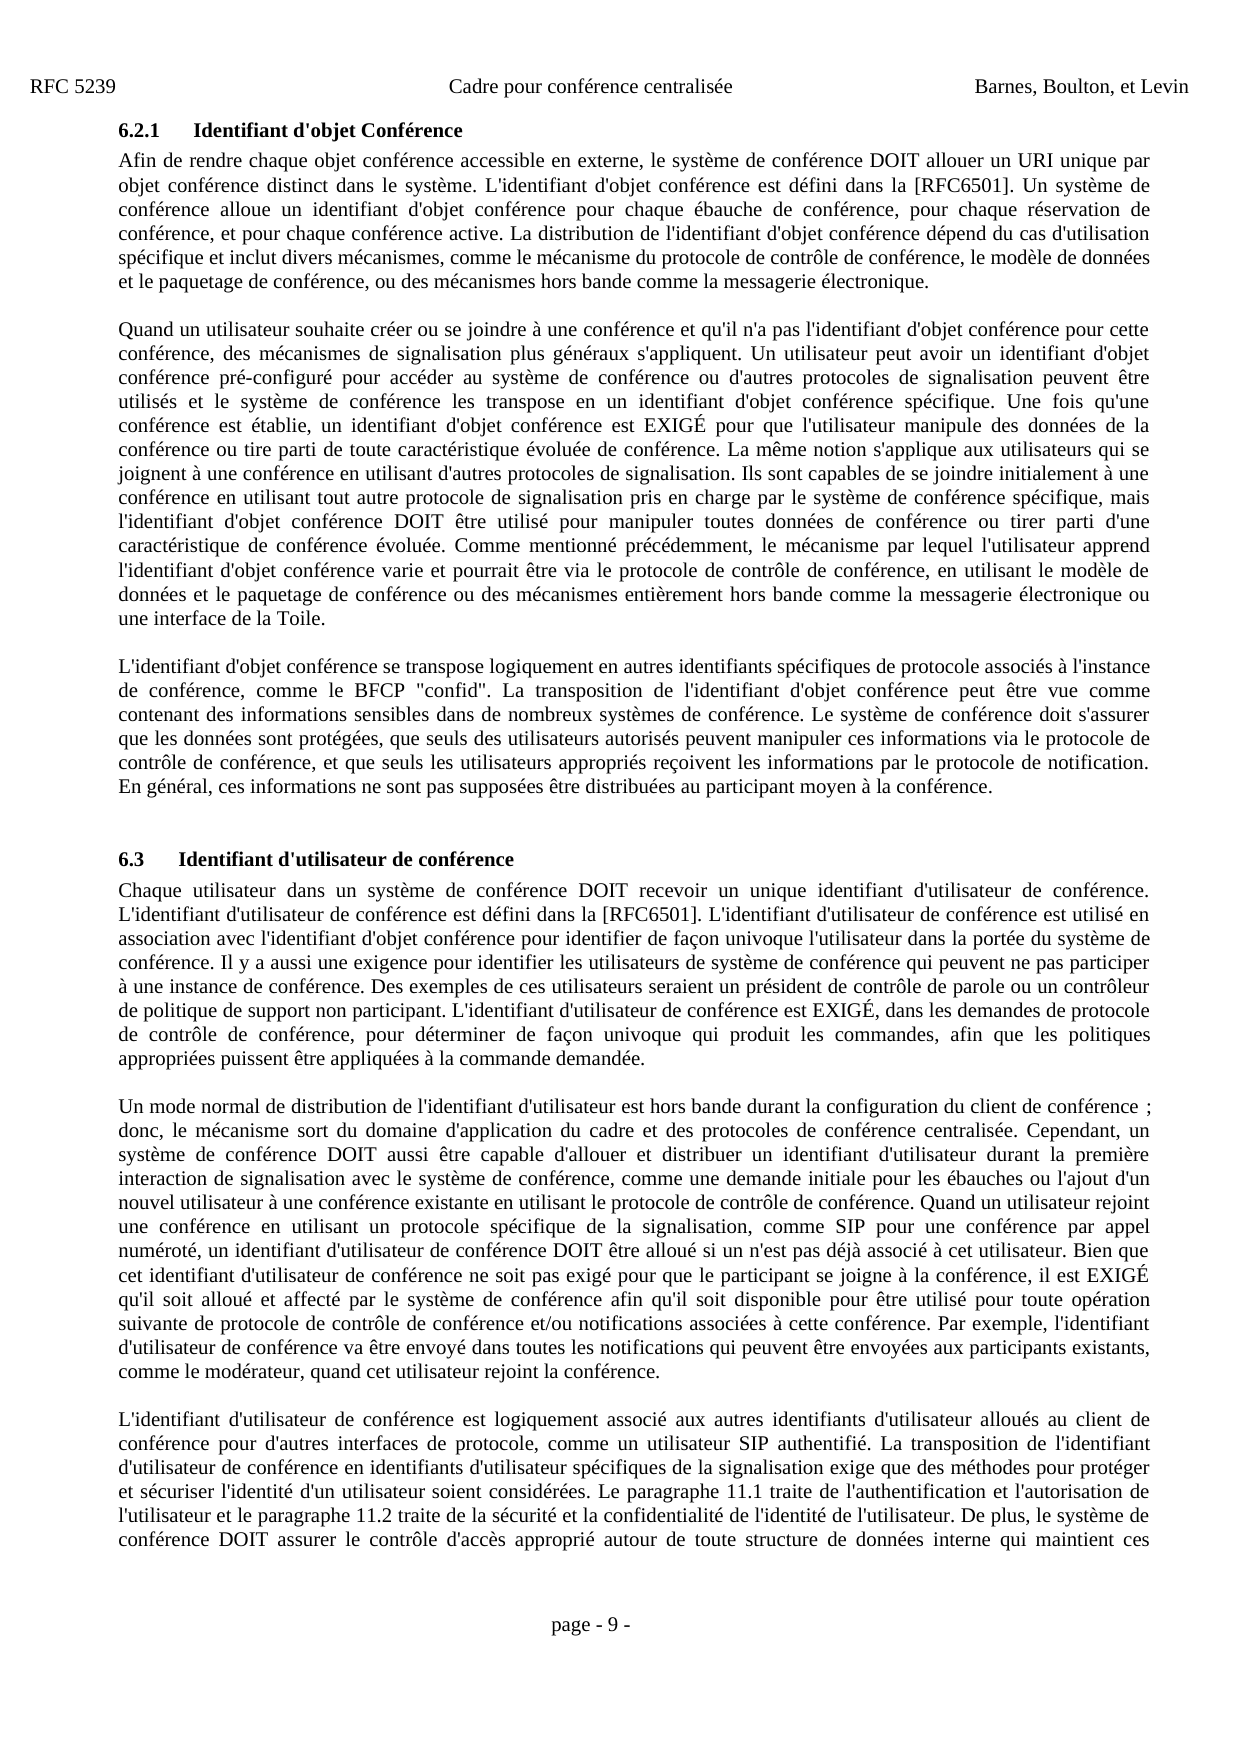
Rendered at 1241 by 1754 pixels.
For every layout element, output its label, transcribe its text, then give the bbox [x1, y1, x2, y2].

text L'identifiant d'utilisateur de conférence est logiquement associé aux autres identifiants d'utilisateur alloués au client de conférence pour d'autres interfaces de protocole, comme un utilisateur SIP authentifié. La transposition de l'identifiant d'utilisateur de conférence en identifiants d'utilisateur spécifiques de la signalisation exige que des méthodes pour protéger et sécuriser l'identité d'un utilisateur soient considérées. Le paragraphe 11.1 traite de l'authentification et l'autorisation de l'utilisateur et le paragraphe 11.2 traite de la sécurité et la confidentialité de l'identité de l'utilisateur. De plus, le système de conférence DOIT assurer le contrôle d'accès approprié autour de toute structure de données interne qui maintient ces [118, 1407, 1152, 1551]
subtitle 6.2.1 Identifiant d'objet Conférence [118, 118, 1152, 142]
text L'identifiant d'objet conférence se transpose logiquement en autres identifiants spécifiques de protocole associés à l'instance de conférence, comme le BFCP "confid". La transposition de l'identifiant d'objet conférence peut être vue comme contenant des informations sensibles dans de nombreux systèmes de conférence. Le système de conférence doit s'assurer que les données sont protégées, que seuls des utilisateurs autorisés peuvent manipuler ces informations via le protocole de contrôle de conférence, et que seuls les utilisateurs appropriés reçoivent les informations par le protocole de notification. En général, ces informations ne sont pas supposées être distribuées au participant moyen à la conférence. [118, 654, 1152, 798]
subtitle 6.3 Identifiant d'utilisateur de conférence [118, 847, 1152, 871]
text Un mode normal de distribution de l'identifiant d'utilisateur est hors bande durant la configuration du client de conférence ; donc, le mécanisme sort du domaine d'application du cadre et des protocoles de conférence centralisée. Cependant, un système de conférence DOIT aussi être capable d'allouer et distribuer un identifiant d'utilisateur durant la première interaction de signalisation avec le système de conférence, comme une demande initiale pour les ébauches ou l'ajout d'un nouvel utilisateur à une conférence existante en utilisant le protocole de contrôle de conférence. Quand un utilisateur rejoint une conférence en utilisant un protocole spécifique de la signalisation, comme SIP pour une conférence par appel numéroté, un identifiant d'utilisateur de conférence DOIT être alloué si un n'est pas déjà associé à cet utilisateur. Bien que cet identifiant d'utilisateur de conférence ne soit pas exigé pour que le participant se joigne à la conférence, il est EXIGÉ qu'il soit alloué et affecté par le système de conférence afin qu'il soit disponible pour être utilisé pour toute opération suivante de protocole de contrôle de conférence et/ou notifications associées à cette conférence. Par exemple, l'identifiant d'utilisateur de conférence va être envoyé dans toutes les notifications qui peuvent être envoyées aux participants existants, comme le modérateur, quand cet utilisateur rejoint la conférence. [118, 1094, 1152, 1383]
text Afin de rendre chaque objet conférence accessible en externe, le système de conférence DOIT allouer un URI unique par objet conférence distinct dans le système. L'identifiant d'objet conférence est défini dans la [RFC6501]. Un système de conférence alloue un identifiant d'objet conférence pour chaque ébauche de conférence, pour chaque réservation de conférence, et pour chaque conférence active. La distribution de l'identifiant d'objet conférence dépend du cas d'utilisation spécifique et inclut divers mécanismes, comme le mécanisme du protocole de contrôle de conférence, le modèle de données et le paquetage de conférence, ou des mécanismes hors bande comme la messagerie électronique. [118, 148, 1152, 293]
text Quand un utilisateur souhaite créer ou se joindre à une conférence et qu'il n'a pas l'identifiant d'objet conférence pour cette conférence, des mécanismes de signalisation plus généraux s'appliquent. Un utilisateur peut avoir un identifiant d'objet conférence pré-configuré pour accéder au système de conférence ou d'autres protocoles de signalisation peuvent être utilisés et le système de conférence les transpose en un identifiant d'objet conférence spécifique. Une fois qu'une conférence est établie, un identifiant d'objet conférence est EXIGÉ pour que l'utilisateur manipule des données de la conférence ou tire parti de toute caractéristique évoluée de conférence. La même notion s'applique aux utilisateurs qui se joignent à une conférence en utilisant d'autres protocoles de signalisation. Ils sont capables de se joindre initialement à une conférence en utilisant tout autre protocole de signalisation pris en charge par le système de conférence spécifique, mais l'identifiant d'objet conférence DOIT être utilisé pour manipuler toutes données de conférence ou tirer parti d'une caractéristique de conférence évoluée. Comme mentionné précédemment, le mécanisme par lequel l'utilisateur apprend l'identifiant d'objet conférence varie et pourrait être via le protocole de contrôle de conférence, en utilisant le modèle de données et le paquetage de conférence ou des mécanismes entièrement hors bande comme la messagerie électronique ou une interface de la Toile. [118, 317, 1152, 630]
text Chaque utilisateur dans un système de conférence DOIT recevoir un unique identifiant d'utilisateur de conférence. L'identifiant d'utilisateur de conférence est défini dans la [RFC6501]. L'identifiant d'utilisateur de conférence est utilisé en association avec l'identifiant d'objet conférence pour identifier de façon univoque l'utilisateur dans la portée du système de conférence. Il y a aussi une exigence pour identifier les utilisateurs de système de conférence qui peuvent ne pas participer à une instance de conférence. Des exemples de ces utilisateurs seraient un président de contrôle de parole ou un contrôleur de politique de support non participant. L'identifiant d'utilisateur de conférence est EXIGÉ, dans les demandes de protocole de contrôle de conférence, pour déterminer de façon univoque qui produit les commandes, afin que les politiques appropriées puissent être appliquées à la commande demandée. [118, 877, 1152, 1070]
